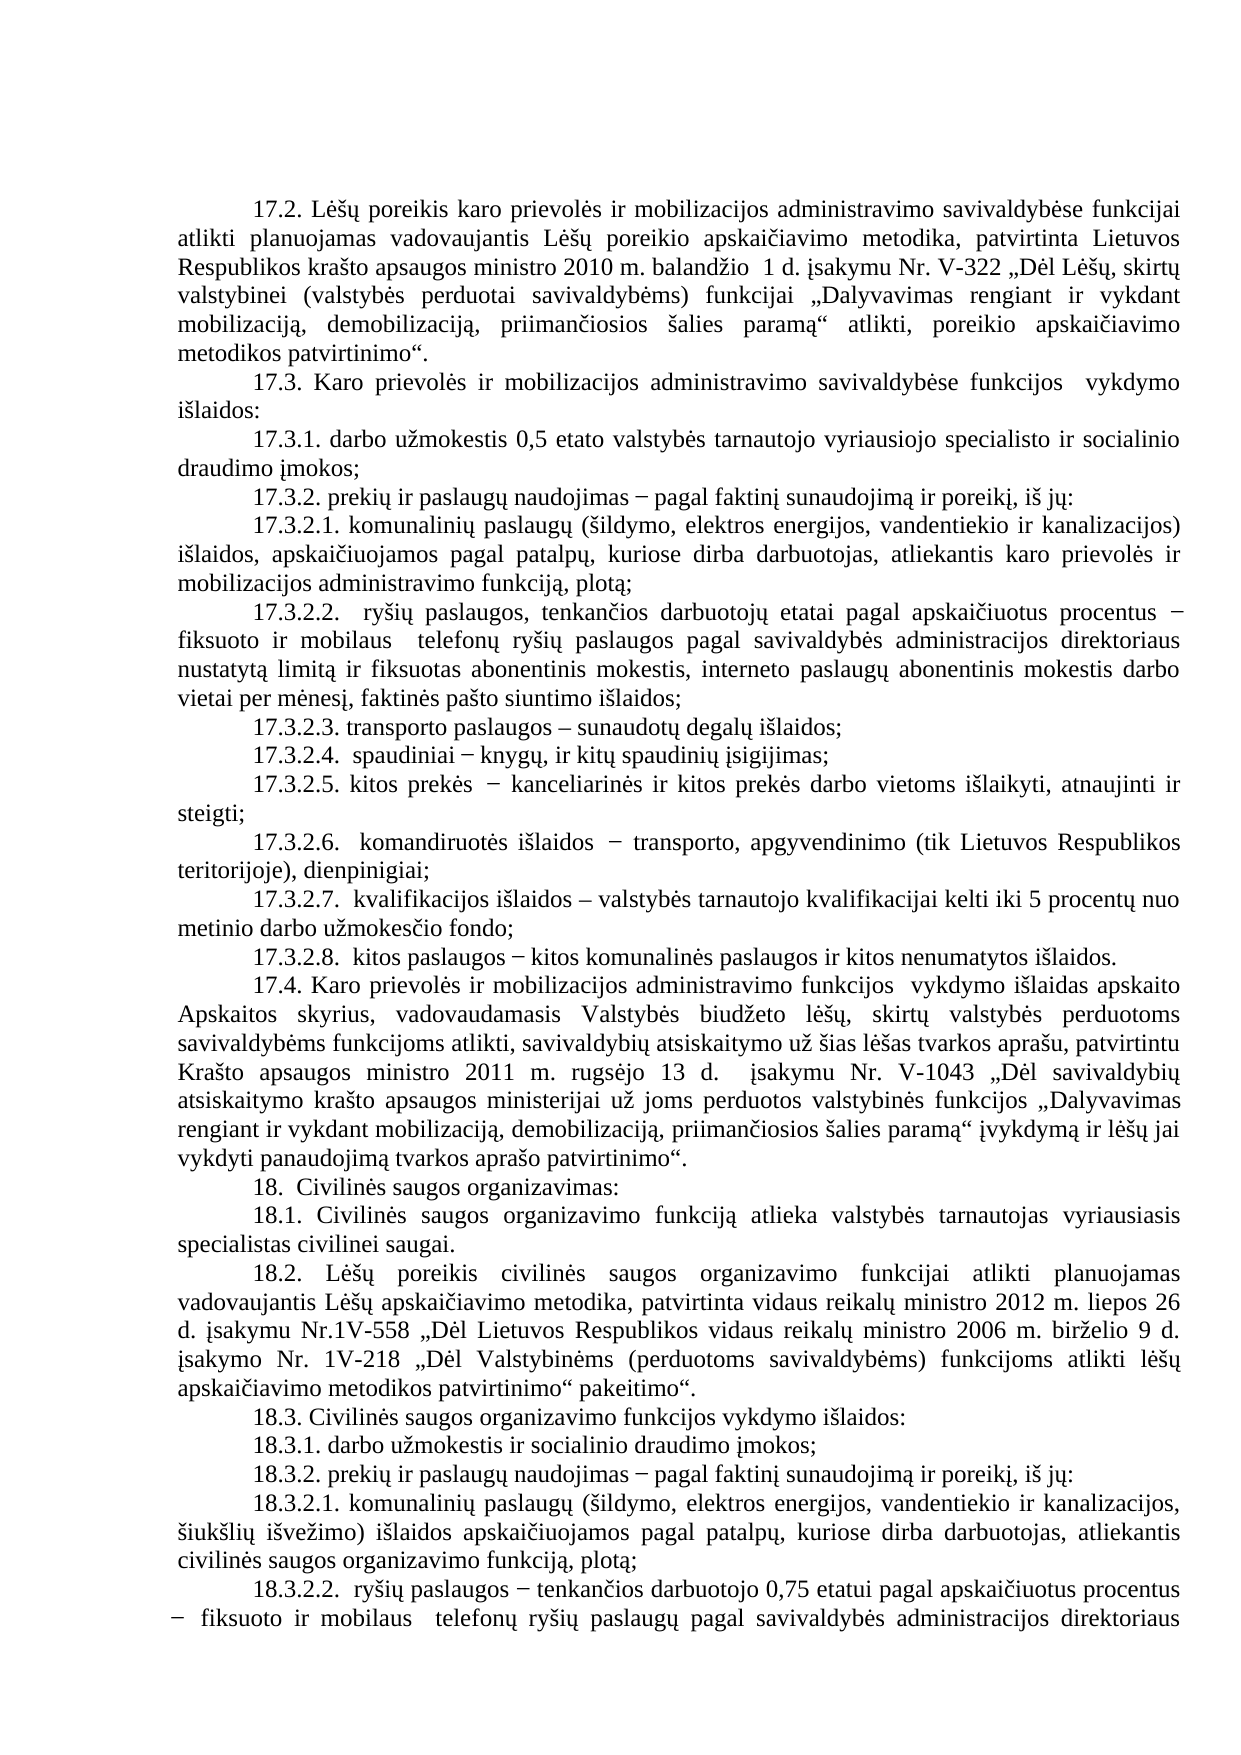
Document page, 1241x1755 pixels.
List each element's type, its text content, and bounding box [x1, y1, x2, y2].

text 17.3.2.5. kitos prekės ̶ kanceliarinės ir kitos prekės darbo vietoms išlaikyti, atnaujinti ir steigti; [177, 769, 1181, 827]
text 18.3.1. darbo užmokestis ir socialinio draudimo įmokos; [177, 1431, 1181, 1459]
text 17.3.2. prekių ir paslaugų naudojimas ̶ pagal faktinį sunaudojimą ir poreikį, iš jų: [177, 482, 1181, 511]
text 18.2. Lėšų poreikis civilinės saugos organizavimo funkcijai atlikti planuojamas vadovaujantis Lėšų apskaičiavimo metodika, patvirtinta vidaus reikalų ministro 2012 m. liepos 26 d. įsakymu Nr.1V-558 „Dėl Lietuvos Respublikos vidaus reikalų ministro 2006 m. birželio 9 d. įsakymo Nr. 1V-218 „Dėl Valstybinėms (perduotoms savivaldybėms) funkcijoms atlikti lėšų apskaičiavimo metodikos patvirtinimo“ pakeitimo“. [177, 1258, 1181, 1402]
text 18. Civilinės saugos organizavimas: [177, 1172, 1181, 1201]
text 17.3. Karo prievolės ir mobilizacijos administravimo savivaldybėse funkcijos vykdymo išlaidos: [177, 367, 1181, 424]
text 18.1. Civilinės saugos organizavimo funkciją atlieka valstybės tarnautojas vyriausiasis specialistas civilinei saugai. [177, 1201, 1181, 1258]
text 17.4. Karo prievolės ir mobilizacijos administravimo funkcijos vykdymo išlaidas apskaito Apskaitos skyrius, vadovaudamasis Valstybės biudžeto lėšų, skirtų valstybės perduotoms savivaldybėms funkcijoms atlikti, savivaldybių atsiskaitymo už šias lėšas tvarkos aprašu, patvirtintu Krašto apsaugos ministro 2011 m. rugsėjo 13 d. įsakymu Nr. V-1043 „Dėl savivaldybių atsiskaitymo krašto apsaugos ministerijai už joms perduotos valstybinės funkcijos „Dalyvavimas rengiant ir vykdant mobilizaciją, demobilizaciją, priimančiosios šalies paramą“ įvykdymą ir lėšų jai vykdyti panaudojimą tvarkos aprašo patvirtinimo“. [177, 971, 1181, 1172]
text 18.3.2.2. ryšių paslaugos ̶ tenkančios darbuotojo 0,75 etatui pagal apskaičiuotus procentus ̶ fiksuoto ir mobilaus telefonų ryšių paslaugų pagal savivaldybės administracijos direktoriaus [177, 1574, 1181, 1632]
text 17.3.2.1. komunalinių paslaugų (šildymo, elektros energijos, vandentiekio ir kanalizacijos) išlaidos, apskaičiuojamos pagal patalpų, kuriose dirba darbuotojas, atliekantis karo prievolės ir mobilizacijos administravimo funkciją, plotą; [177, 511, 1181, 597]
text 18.3.2.1. komunalinių paslaugų (šildymo, elektros energijos, vandentiekio ir kanalizacijos, šiukšlių išvežimo) išlaidos apskaičiuojamos pagal patalpų, kuriose dirba darbuotojas, atliekantis civilinės saugos organizavimo funkciją, plotą; [177, 1488, 1181, 1574]
text 17.3.1. darbo užmokestis 0,5 etato valstybės tarnautojo vyriausiojo specialisto ir socialinio draudimo įmokos; [177, 424, 1181, 482]
text 17.3.2.4. spaudiniai ̶ knygų, ir kitų spaudinių įsigijimas; [177, 741, 1181, 769]
text 17.2. Lėšų poreikis karo prievolės ir mobilizacijos administravimo savivaldybėse funkcijai atlikti planuojamas vadovaujantis Lėšų poreikio apskaičiavimo metodika, patvirtinta Lietuvos Respublikos krašto apsaugos ministro 2010 m. balandžio 1 d. įsakymu Nr. V-322 „Dėl Lėšų, skirtų valstybinei (valstybės perduotai savivaldybėms) funkcijai „Dalyvavimas rengiant ir vykdant mobilizaciją, demobilizaciją, priimančiosios šalies paramą“ atlikti, poreikio apskaičiavimo metodikos patvirtinimo“. [177, 194, 1181, 367]
text 17.3.2.2. ryšių paslaugos, tenkančios darbuotojų etatai pagal apskaičiuotus procentus ̶ fiksuoto ir mobilaus telefonų ryšių paslaugos pagal savivaldybės administracijos direktoriaus nustatytą limitą ir fiksuotas abonentinis mokestis, interneto paslaugų abonentinis mokestis darbo vietai per mėnesį, faktinės pašto siuntimo išlaidos; [177, 597, 1181, 712]
text 17.3.2.8. kitos paslaugos ̶ kitos komunalinės paslaugos ir kitos nenumatytos išlaidos. [177, 942, 1181, 971]
text 18.3.2. prekių ir paslaugų naudojimas ̶ pagal faktinį sunaudojimą ir poreikį, iš jų: [177, 1459, 1181, 1488]
text 17.3.2.3. transporto paslaugos – sunaudotų degalų išlaidos; [177, 712, 1181, 741]
text 17.3.2.7. kvalifikacijos išlaidos – valstybės tarnautojo kvalifikacijai kelti iki 5 procentų nuo metinio darbo užmokesčio fondo; [177, 884, 1181, 942]
text 17.3.2.6. komandiruotės išlaidos ̶ transporto, apgyvendinimo (tik Lietuvos Respublikos teritorijoje), dienpinigiai; [177, 827, 1181, 884]
text 18.3. Civilinės saugos organizavimo funkcijos vykdymo išlaidos: [177, 1402, 1181, 1431]
